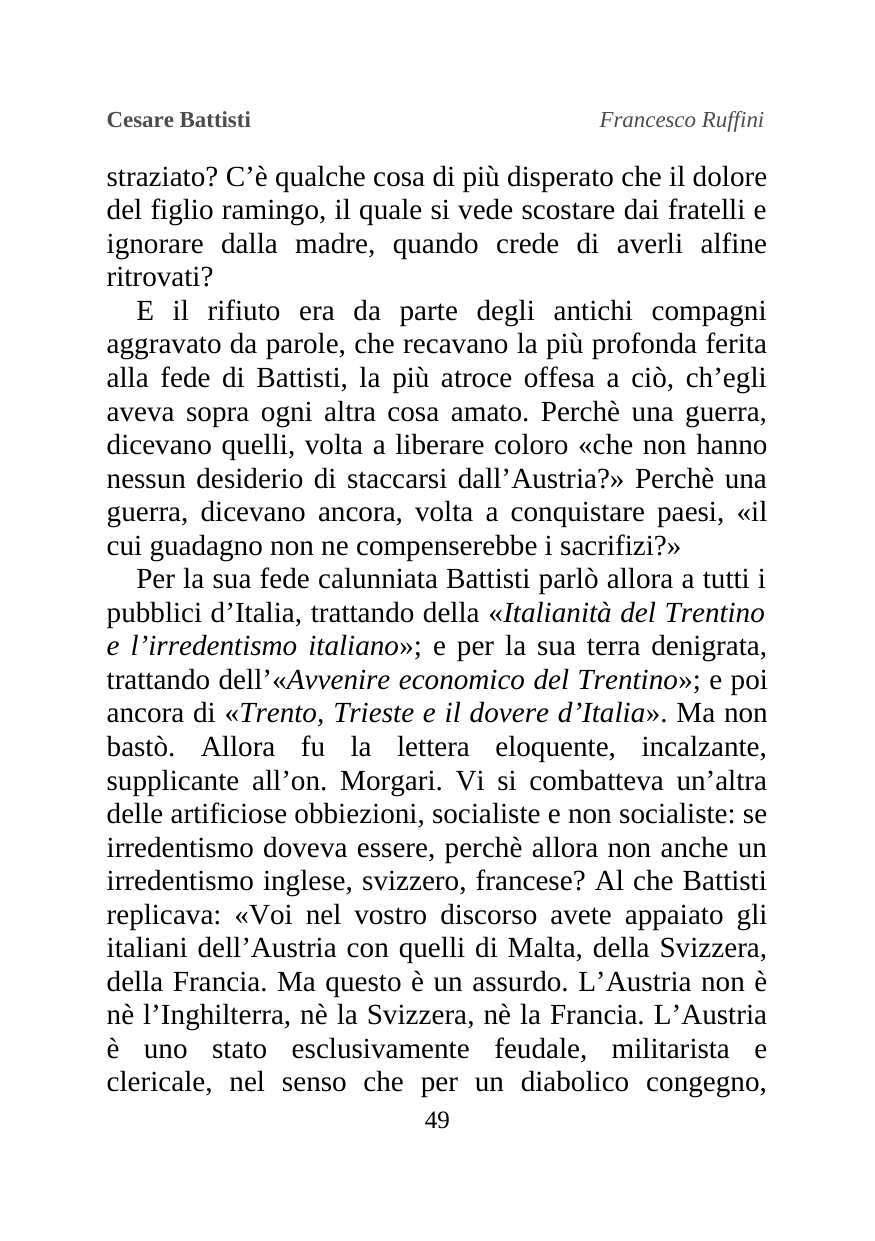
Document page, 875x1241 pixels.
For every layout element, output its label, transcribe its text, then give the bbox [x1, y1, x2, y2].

text straziato? C’è qualche cosa di più disperato che il dolore del figlio ramingo, il quale si vede scostare dai fratelli e ignorare dalla madre, quando crede di averli alfine ritrovati? [106, 159, 768, 293]
text E il rifiuto era da parte degli antichi compagni aggravato da parole, che recavano la più profonda ferita alla fede di Battisti, la più atroce offesa a ciò, ch’egli aveva sopra ogni altra cosa amato. Perchè una guerra, dicevano quelli, volta a liberare coloro «che non hanno nessun desiderio di staccarsi dall’Austria?» Perchè una guerra, dicevano ancora, volta a conquistare paesi, «il cui guadagno non ne compenserebbe i sacrifizi?» [106, 293, 768, 561]
text Per la sua fede calunniata Battisti parlò allora a tutti i pubblici d’Italia, trattando della «Italianità del Trentino e l’irredentismo italiano»; e per la sua terra denigrata, trattando dell’«Avvenire economico del Trentino»; e poi ancora di «Trento, Trieste e il dovere d’Italia». Ma non bastò. Allora fu la lettera eloquente, incalzante, supplicante all’on. Morgari. Vi si combatteva un’altra delle artificiose obbiezioni, socialiste e non socialiste: se irredentismo doveva essere, perchè allora non anche un irredentismo inglese, svizzero, francese? Al che Battisti replicava: «Voi nel vostro discorso avete appaiato gli italiani dell’Austria con quelli di Malta, della Svizzera, della Francia. Ma questo è un assurdo. L’Austria non è nè l’Inghilterra, nè la Svizzera, nè la Francia. L’Austria è uno stato esclusivamente feudale, militarista e clericale, nel senso che per un diabolico congegno, [106, 561, 768, 1098]
